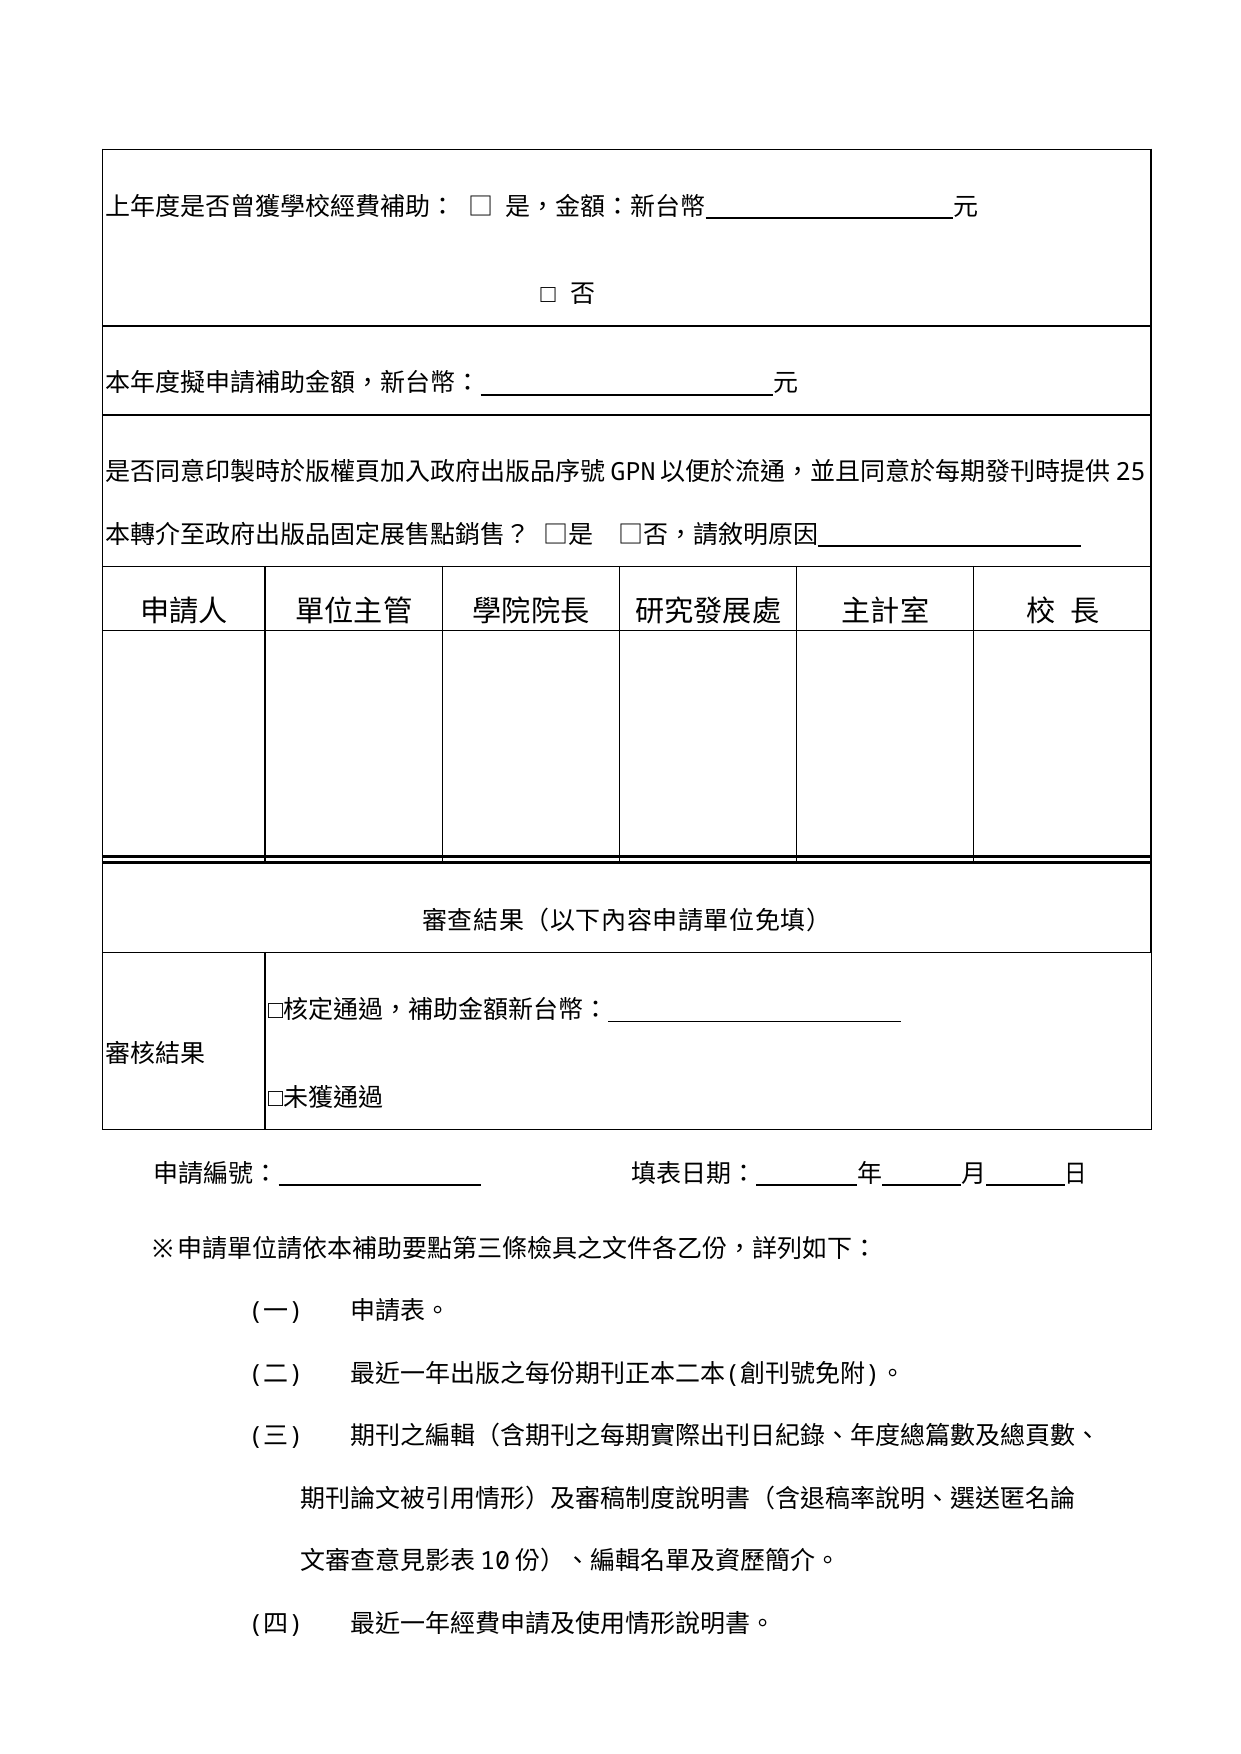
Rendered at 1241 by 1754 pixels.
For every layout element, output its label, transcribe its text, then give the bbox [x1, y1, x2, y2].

list 最近一年經費申請及使用情形說明書。 [248, 1579, 1092, 1642]
table_cell [266, 631, 442, 855]
text 申請編號： 填表日期： 年 月 日 [148, 1130, 1092, 1192]
table_cell 是否同意印製時於版權頁加入政府出版品序號GPN以便於流通，並且同意於每期發刊時提供25本轉介至政府出版品固定展售點銷售？ □是 □否，請敘明原因 [103, 416, 1150, 566]
table_cell 本年度擬申請補助金額，新台幣： 元 [103, 327, 1150, 414]
table_cell [797, 631, 973, 855]
table_cell 校 長 [974, 567, 1150, 630]
table_cell 學院院長 [443, 567, 619, 630]
list 期刊之編輯（含期刊之每期實際出刊日紀錄、年度總篇數及總頁數、期刊論文被引用情形）及審稿制度說明書（含退稿率說明、選送匿名論文審查意見影表10份）、編輯名單及資歷簡介。 [248, 1392, 1092, 1579]
table_cell 審核結果 [103, 953, 264, 1128]
text ※申請單位請依本補助要點第三條檢具之文件各乙份，詳列如下： [148, 1204, 1092, 1267]
list 申請表。 [248, 1267, 1092, 1329]
table_cell [974, 631, 1150, 855]
list 最近一年出版之每份期刊正本二本(創刊號免附)。 [248, 1329, 1092, 1392]
table_cell [103, 631, 264, 855]
table_cell 研究發展處 [620, 567, 796, 630]
table_cell □核定通過，補助金額新台幣： □未獲通過 [266, 953, 1151, 1128]
table_cell 主計室 [797, 567, 973, 630]
table_cell [620, 631, 796, 855]
table_cell 上年度是否曾獲學校經費補助： □ 是，金額：新台幣 元 □ 否 [103, 150, 1150, 325]
table_cell 申請人 [103, 567, 264, 630]
table_cell 單位主管 [266, 567, 442, 630]
table_cell 審查結果（以下內容申請單位免填） [103, 864, 1150, 952]
table_cell [443, 631, 619, 855]
